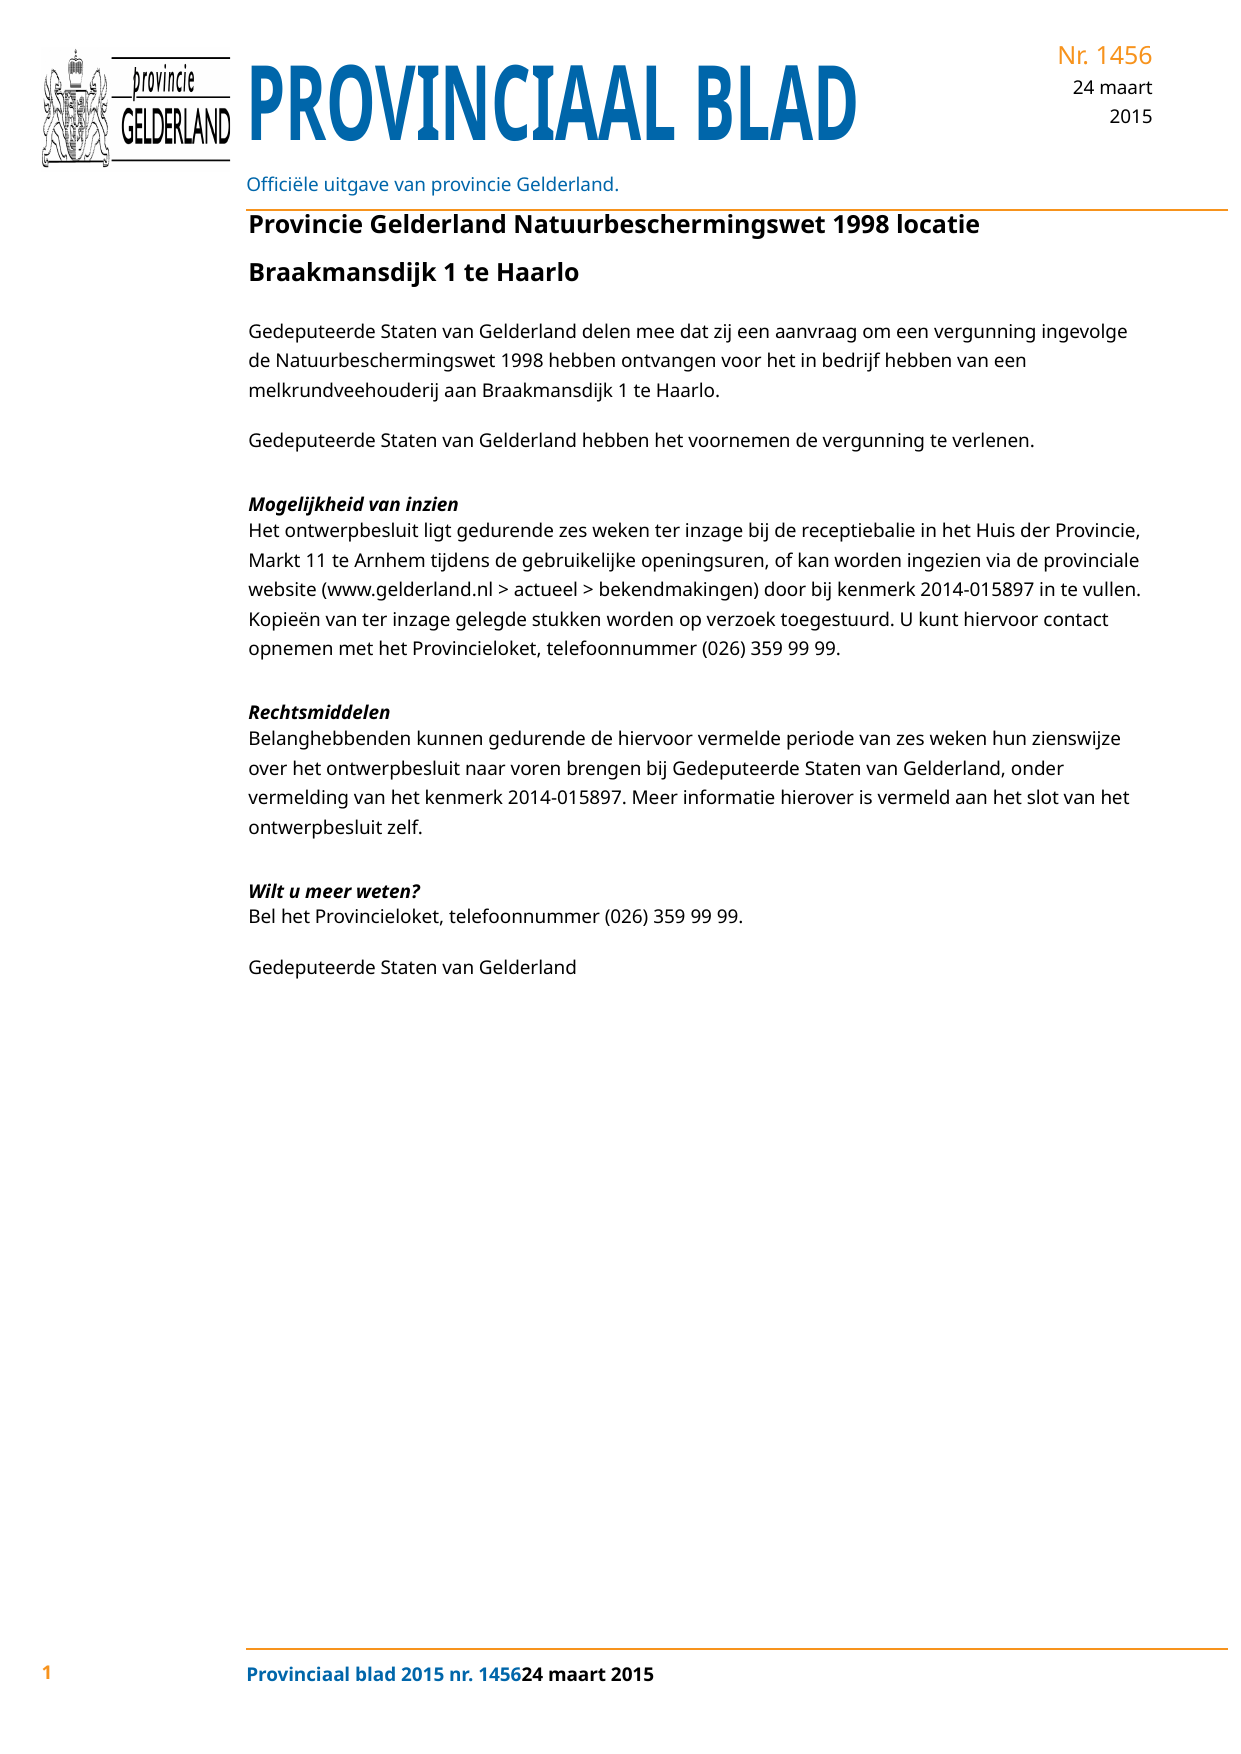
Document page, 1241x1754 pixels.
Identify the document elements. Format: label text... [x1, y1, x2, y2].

text Bel het Provincieloket, telefoonnummer (026) 359 99 99. [248, 904, 1152, 929]
text Gedeputeerde Staten van Gelderland delen mee dat zij een aanvraag om een vergunning ingevolge de Natuurbeschermingswet 1998 hebben ontvangen voor het in bedrijf hebben van een melkrundveehouderij aan Braakmansdijk 1 te Haarlo. [248, 318, 1152, 403]
text Belanghebbenden kunnen gedurende de hiervoor vermelde periode van zes weken hun zienswijze over het ontwerpbesluit naar voren brengen bij Gedeputeerde Staten van Gelderland, onder vermelding van het kenmerk 2014-015897. Meer informatie hierover is vermeld aan het slot van het ontwerpbesluit zelf. [248, 725, 1152, 840]
text Rechtsmiddelen [248, 699, 1152, 725]
text Provincie Gelderland Natuurbeschermingswet 1998 locatie Braakmansdijk 1 te Haarlo [248, 211, 1152, 288]
text Gedeputeerde Staten van Gelderland hebben het voornemen de vergunning te verlenen. [248, 427, 1152, 453]
text Wilt u meer weten? [248, 878, 1152, 904]
text Mogelijkheid van inzien [248, 491, 1152, 517]
picture [41, 47, 231, 172]
text Het ontwerpbesluit ligt gedurende zes weken ter inzage bij de receptiebalie in het Huis der Provincie, Markt 11 te Arnhem tijdens de gebruikelijke openingsuren, of kan worden ingezien via de provinciale website (www.gelderland.nl > actueel > bekendmakingen) door bij kenmerk 2014-015897 in te vullen. Kopieën van ter inzage gelegde stukken worden op verzoek toegestuurd. U kunt hiervoor contact opnemen met het Provincieloket, telefoonnummer (026) 359 99 99. [248, 517, 1152, 661]
text Gedeputeerde Staten van Gelderland [248, 954, 1152, 980]
